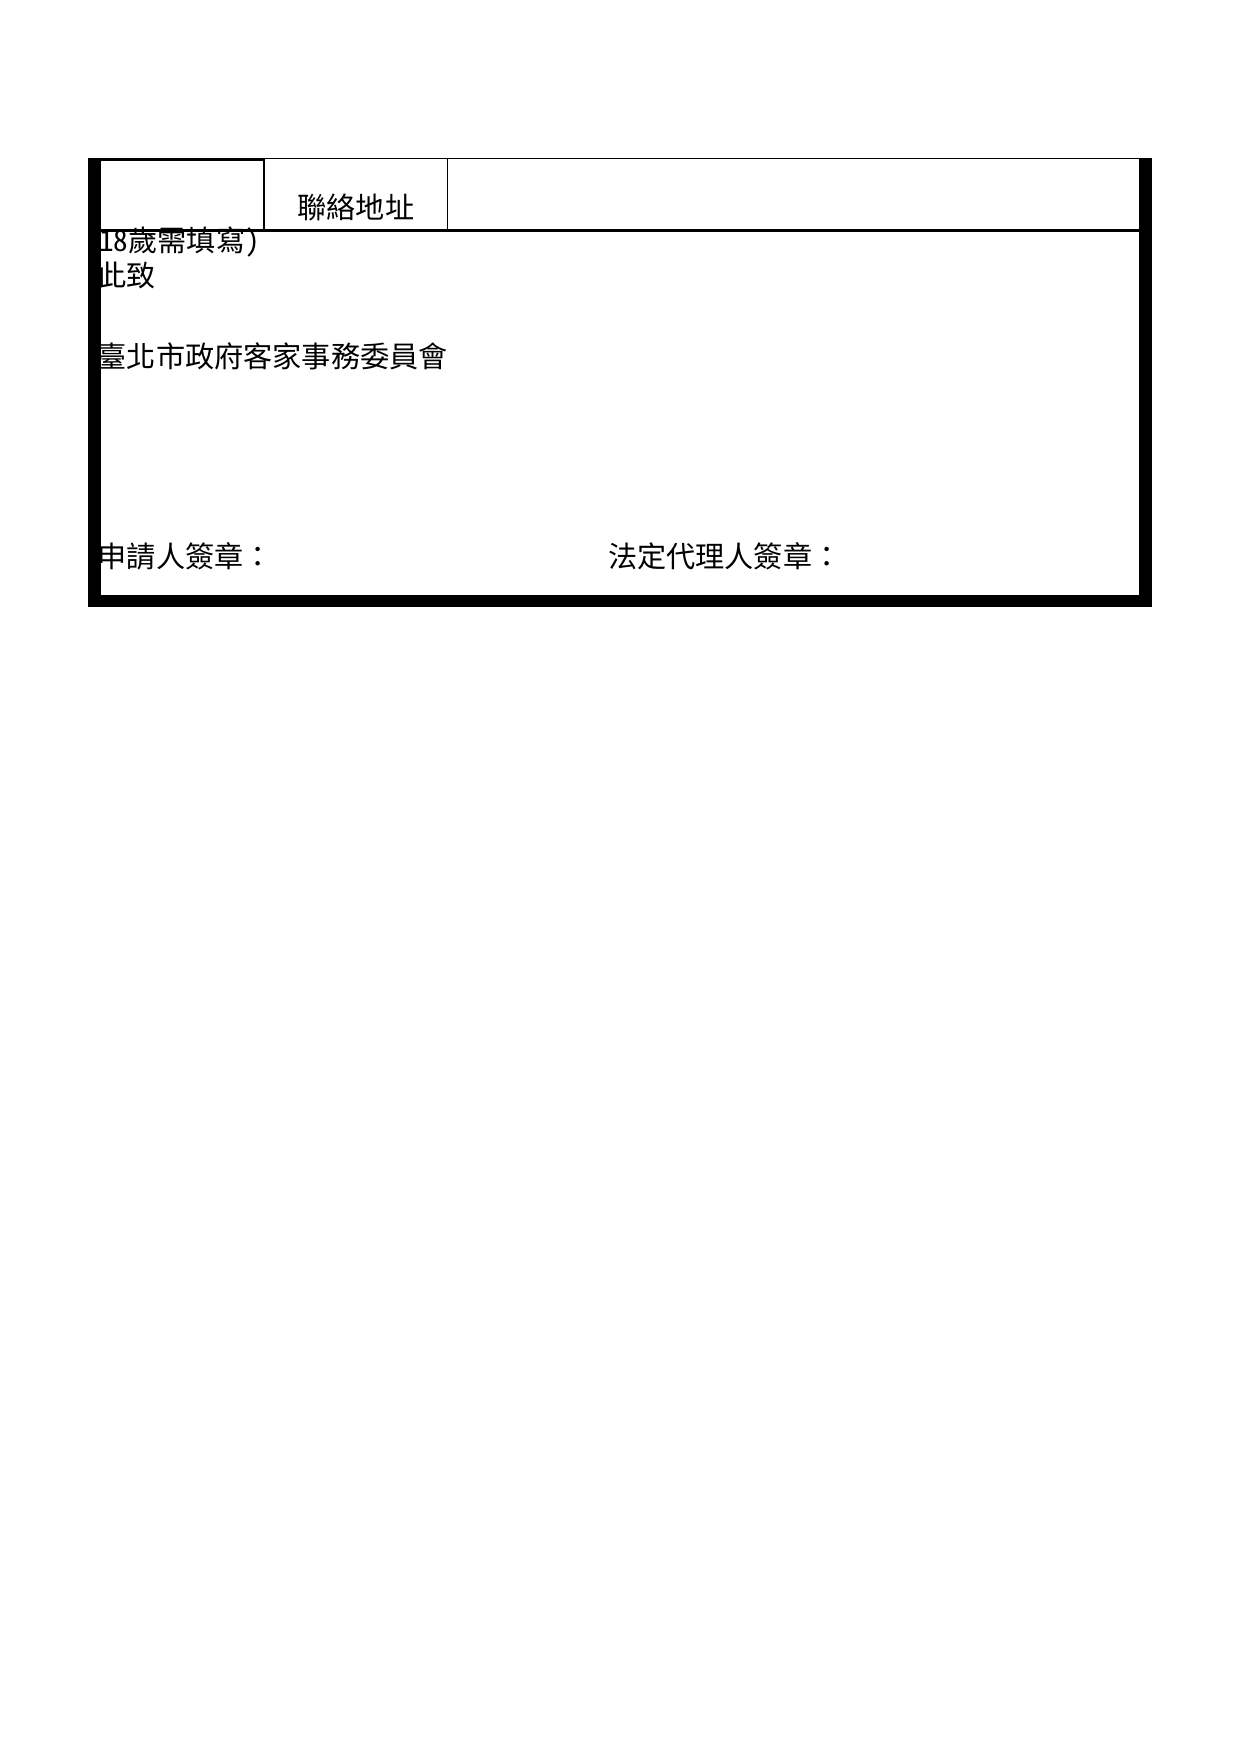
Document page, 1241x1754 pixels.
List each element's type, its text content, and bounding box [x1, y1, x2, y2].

table_cell 此致 臺北市政府客家事務委員會 申請人簽章： 法定代理人簽章： [101, 232, 1139, 595]
table_cell 聯絡地址 [265, 159, 447, 229]
table_cell 法定代理人(申請人未滿18歲需填寫) [101, 161, 263, 229]
table_cell [448, 159, 1139, 229]
